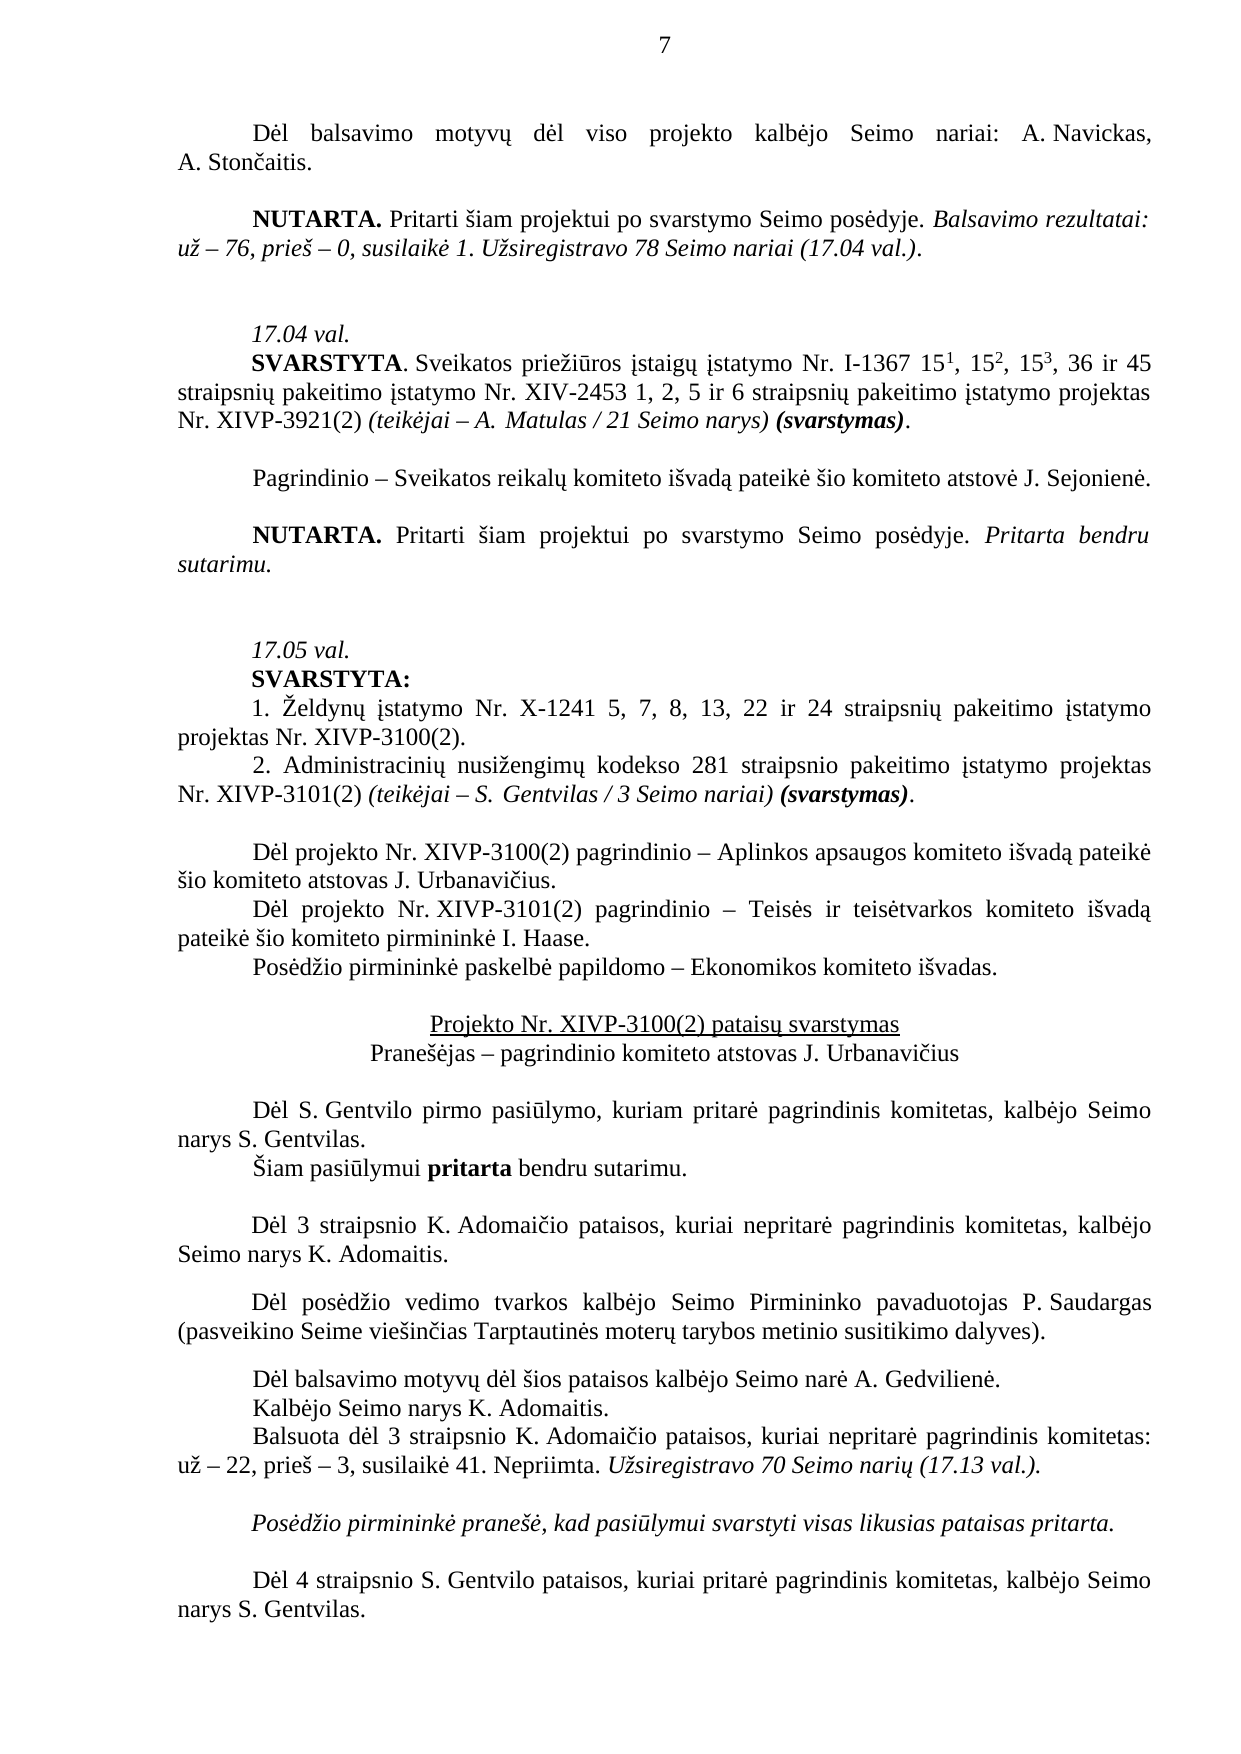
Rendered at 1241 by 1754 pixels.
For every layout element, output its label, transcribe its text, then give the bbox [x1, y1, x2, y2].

text 17.05 val. [177, 636, 1152, 664]
text SVARSTYTA: [177, 664, 1152, 693]
text Dėl projekto Nr. XIVP-3100(2) pagrindinio – Aplinkos apsaugos komiteto išvadą pateikė šio komiteto atstovas J. Urbanavičius. [177, 837, 1152, 894]
text 17.04 val. [177, 319, 1152, 348]
text Šiam pasiūlymui pritarta bendru sutarimu. [177, 1153, 1152, 1182]
text Posėdžio pirmininkė paskelbė papildomo – Ekonomikos komiteto išvadas. [177, 952, 1152, 981]
text 1. Želdynų įstatymo Nr. X-1241 5, 7, 8, 13, 22 ir 24 straipsnių pakeitimo įstatymo projektas Nr. XIVP-3100(2). [177, 693, 1152, 751]
subtitle Projekto Nr. XIVP-3100(2) pataisų svarstymas [177, 1009, 1152, 1038]
text Dėl 4 straipsnio S. Gentvilo pataisos, kuriai pritarė pagrindinis komitetas, kalbėjo Seimo narys S. Gentvilas. [177, 1565, 1152, 1623]
text Dėl projekto Nr. XIVP-3101(2) pagrindinio – Teisės ir teisėtvarkos komiteto išvadą pateikė šio komiteto pirmininkė I. Haase. [177, 894, 1152, 952]
text 2. Administracinių nusižengimų kodekso 281 straipsnio pakeitimo įstatymo projektas Nr. XIVP-3101(2) (teikėjai – S. Gentvilas / 3 Seimo nariai) (svarstymas). [177, 751, 1152, 808]
text Dėl posėdžio vedimo tvarkos kalbėjo Seimo Pirmininko pavaduotojas P. Saudargas (pasveikino Seime viešinčias Tarptautinės moterų tarybos metinio susitikimo dalyves). [177, 1287, 1152, 1345]
text Dėl balsavimo motyvų dėl šios pataisos kalbėjo Seimo narė A. Gedvilienė. [177, 1364, 1152, 1393]
text Dėl 3 straipsnio K. Adomaičio pataisos, kuriai nepritarė pagrindinis komitetas, kalbėjo Seimo narys K. Adomaitis. [177, 1211, 1152, 1268]
text SVARSTYTA. Sveikatos priežiūros įstaigų įstatymo Nr. I-1367 151, 152, 153, 36 ir 45 straipsnių pakeitimo įstatymo Nr. XIV-2453 1, 2, 5 ir 6 straipsnių pakeitimo įstatymo projektas Nr. XIVP-3921(2) (teikėjai – A. Matulas / 21 Seimo narys) (svarstymas). [177, 348, 1152, 434]
text NUTARTA. Pritarti šiam projektui po svarstymo Seimo posėdyje. Pritarta bendru sutarimu. [177, 521, 1152, 578]
text Dėl balsavimo motyvų dėl viso projekto kalbėjo Seimo nariai: A. Navickas, A. Stončaitis. [177, 118, 1152, 176]
text Pagrindinio – Sveikatos reikalų komiteto išvadą pateikė šio komiteto atstovė J. Sejonienė. [177, 463, 1152, 492]
text NUTARTA. Pritarti šiam projektui po svarstymo Seimo posėdyje. Balsavimo rezultatai: už – 76, prieš – 0, susilaikė 1. Užsiregistravo 78 Seimo nariai (17.04 val.). [177, 204, 1152, 262]
text Kalbėjo Seimo narys K. Adomaitis. [177, 1393, 1152, 1421]
text Posėdžio pirmininkė pranešė, kad pasiūlymui svarstyti visas likusias pataisas pritarta. [177, 1508, 1152, 1536]
text Pranešėjas – pagrindinio komiteto atstovas J. Urbanavičius [177, 1038, 1152, 1067]
text Balsuota dėl 3 straipsnio K. Adomaičio pataisos, kuriai nepritarė pagrindinis komitetas: už – 22, prieš – 3, susilaikė 41. Nepriimta. Užsiregistravo 70 Seimo narių (17.13 val.). [177, 1421, 1152, 1479]
text Dėl S. Gentvilo pirmo pasiūlymo, kuriam pritarė pagrindinis komitetas, kalbėjo Seimo narys S. Gentvilas. [177, 1096, 1152, 1153]
